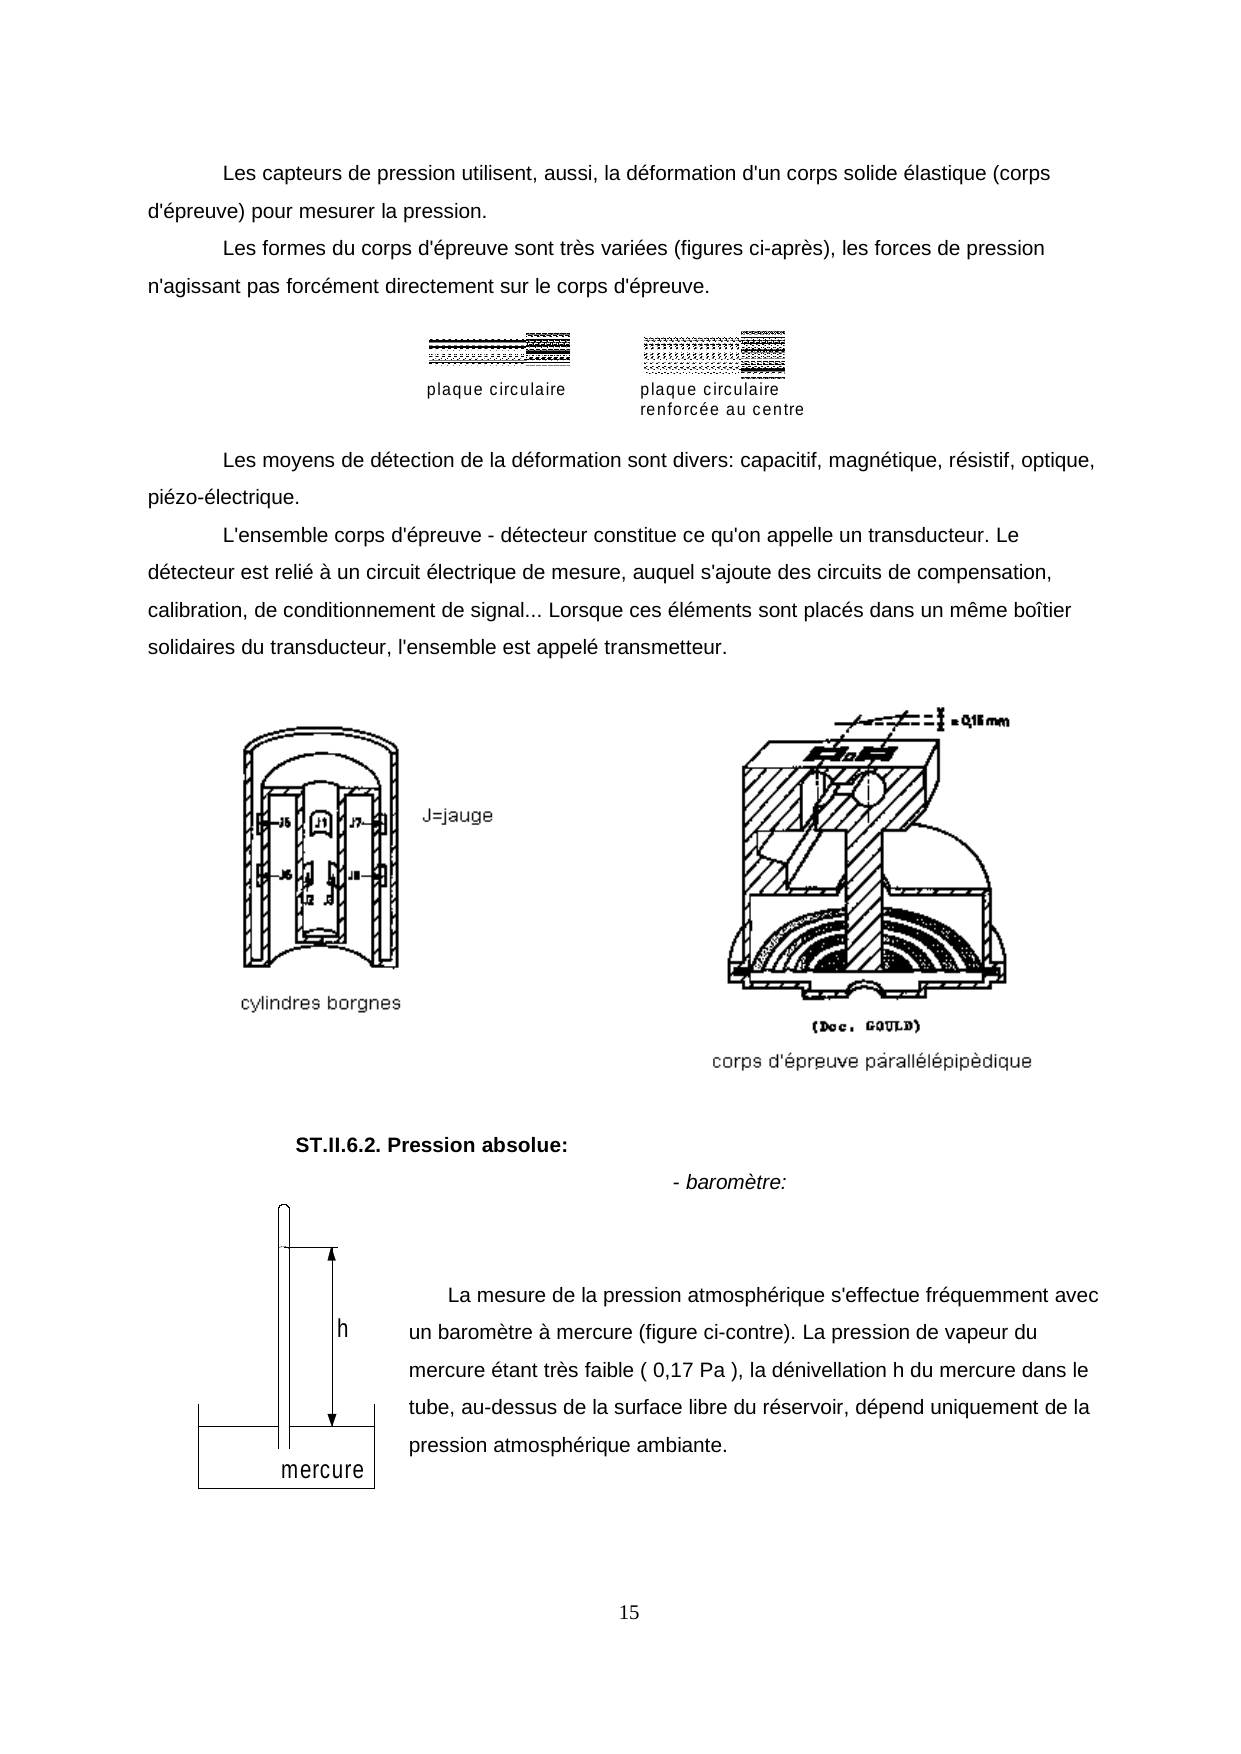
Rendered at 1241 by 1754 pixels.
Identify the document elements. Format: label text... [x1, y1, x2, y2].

text La mesure de la pression atmosphérique s'effectue fréquemment avec un baromètre à mercure (figure ci-contre). La pression de vapeur du mercure étant très faible ( 0,17 Pa ), la dénivellation h du mercure dans le tube, au-dessus de la surface libre du réservoir, dépend uniquement de la pression atmosphérique ambiante. [197, 1269, 278, 1426]
picture [699, 697, 1086, 1128]
text Les capteurs de pression utilisent, aussi, la déformation d'un corps solide élastique (corps d'épreuve) pour mesurer la pression. [148, 148, 1110, 223]
text L'ensemble corps d'épreuve - détecteur constitue ce qu'on appelle un transducteur. Le détecteur est relié à un circuit électrique de mesure, auquel s'ajoute des circuits de compensation, calibration, de conditionnement de signal... Lorsque ces éléments sont placés dans un même boîtier solidaires du transducteur, l'ensemble est appelé transmetteur. [148, 509, 1110, 659]
text Les formes du corps d'épreuve sont très variées (figures ci-après), les forces de pression n'agissant pas forcément directement sur le corps d'épreuve. [148, 223, 1110, 298]
text Les moyens de détection de la déformation sont divers: capacitif, magnétique, résistif, optique, piézo-électrique. [148, 434, 1110, 509]
text La mesure de la pression atmosphérique s'effectue fréquemment avec un baromètre à mercure (figure ci-contre). La pression de vapeur du mercure étant très faible ( 0,17 Pa ), la dénivellation h du mercure dans le tube, au-dessus de la surface libre du réservoir, dépend uniquement de la pression atmosphérique ambiante. [333, 1269, 377, 1457]
text - baromètre: [148, 1157, 1110, 1500]
text La mesure de la pression atmosphérique s'effectue fréquemment avec un baromètre à mercure (figure ci-contre). La pression de vapeur du mercure étant très faible ( 0,17 Pa ), la dénivellation h du mercure dans le tube, au-dessus de la surface libre du réservoir, dépend uniquement de la pression atmosphérique ambiante. [199, 1269, 374, 1457]
text La mesure de la pression atmosphérique s'effectue fréquemment avec un baromètre à mercure (figure ci-contre). La pression de vapeur du mercure étant très faible ( 0,17 Pa ), la dénivellation h du mercure dans le tube, au-dessus de la surface libre du réservoir, dépend uniquement de la pression atmosphérique ambiante. [290, 1269, 332, 1426]
picture [196, 697, 580, 1032]
text La mesure de la pression atmosphérique s'effectue fréquemment avec un baromètre à mercure (figure ci-contre). La pression de vapeur du mercure étant très faible ( 0,17 Pa ), la dénivellation h du mercure dans le tube, au-dessus de la surface libre du réservoir, dépend uniquement de la pression atmosphérique ambiante. [394, 1269, 1110, 1457]
text ST.II.6.2. Pression absolue: [148, 1119, 1110, 1157]
